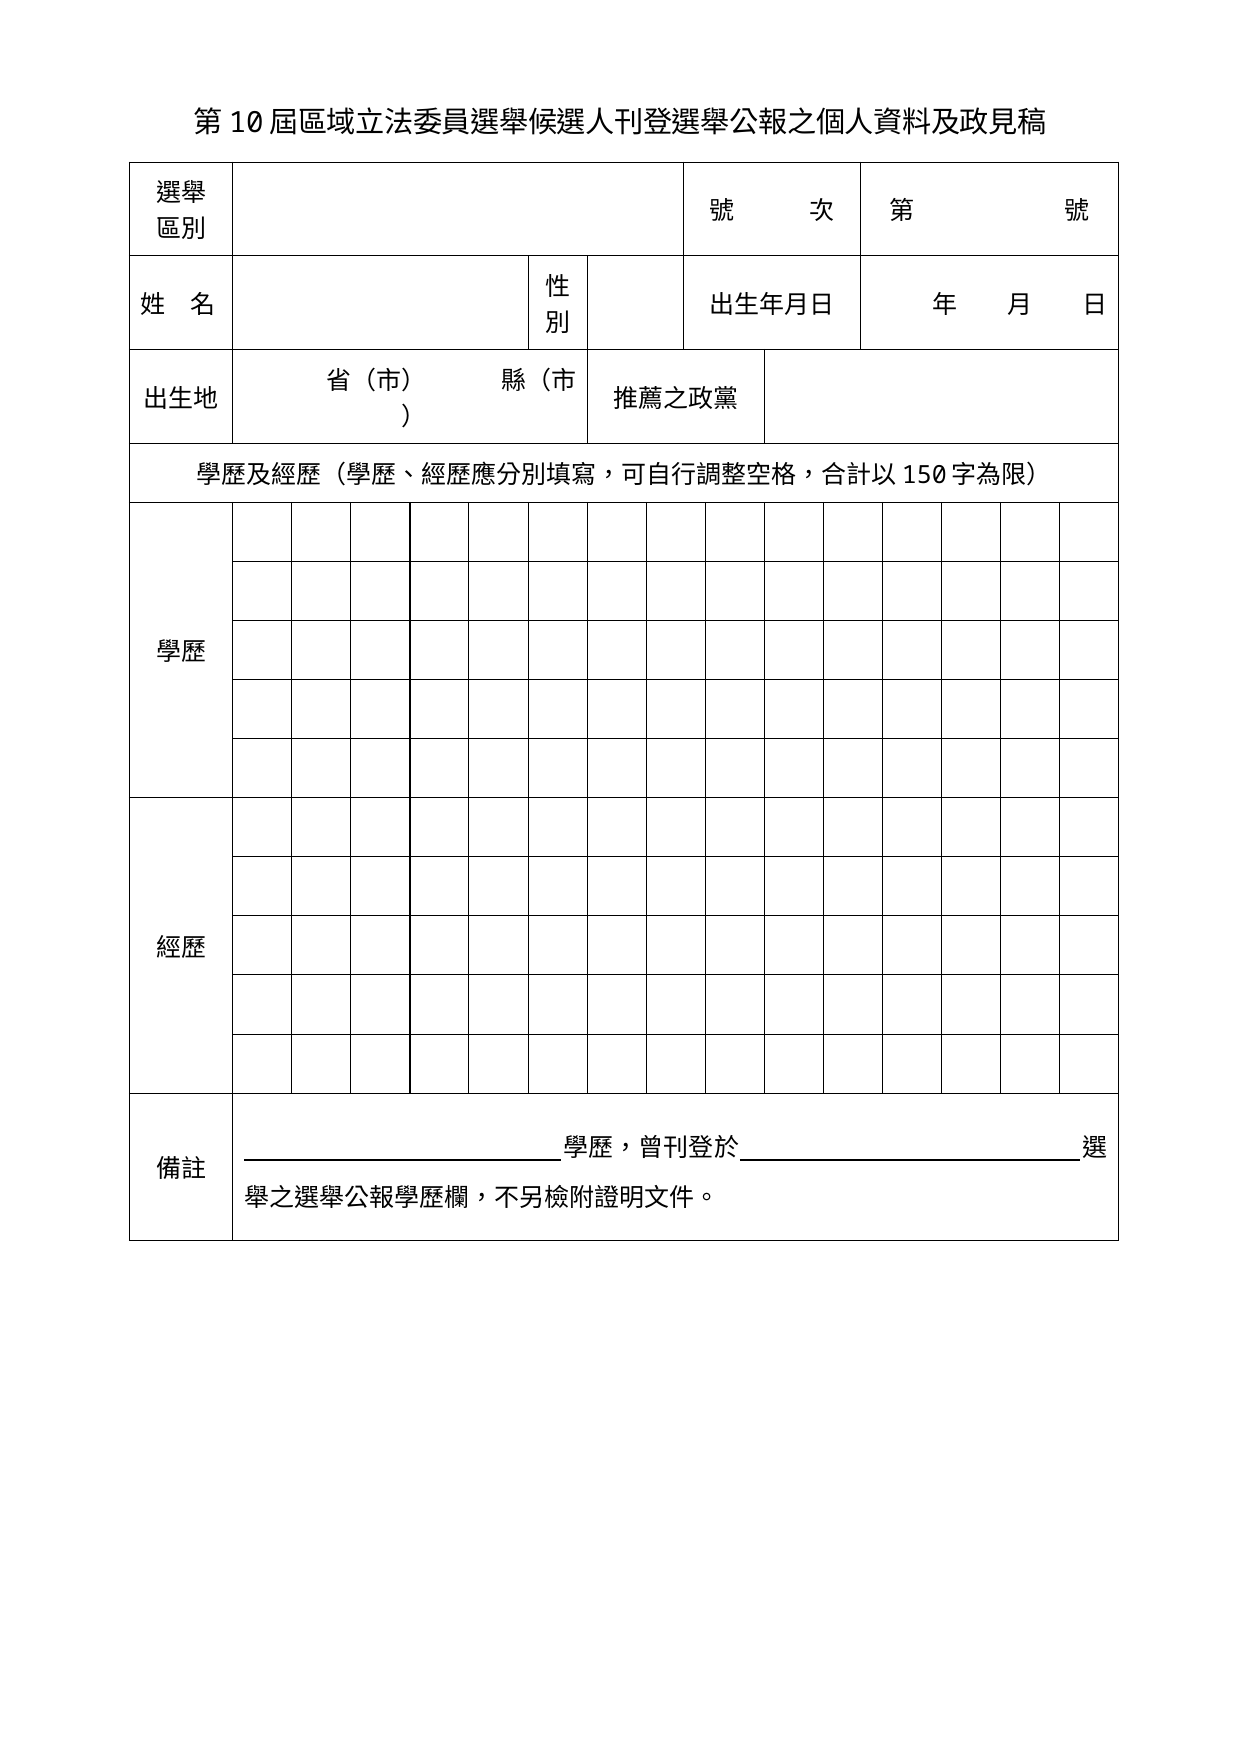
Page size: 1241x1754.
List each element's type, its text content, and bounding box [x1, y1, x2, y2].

table_cell [233, 256, 528, 349]
table_cell [824, 857, 882, 915]
table_cell [765, 621, 823, 679]
table_cell [529, 680, 587, 738]
table_cell [469, 562, 528, 620]
table_cell [942, 503, 1000, 561]
table_cell [292, 798, 350, 856]
table_cell [529, 975, 587, 1033]
table_cell [647, 975, 705, 1033]
table_cell [1060, 1035, 1118, 1092]
table_cell [233, 562, 291, 620]
table_cell [351, 857, 409, 915]
table_cell [765, 739, 823, 797]
table_cell [469, 621, 528, 679]
table_cell [1060, 798, 1118, 856]
table_cell [883, 562, 941, 620]
table_cell [765, 1035, 823, 1092]
table_cell [706, 857, 764, 915]
table_cell [529, 503, 587, 561]
table_cell [765, 975, 823, 1033]
table_cell [233, 798, 291, 856]
table_cell 學歷 [130, 503, 232, 797]
table_cell [469, 975, 528, 1033]
table_cell [942, 680, 1000, 738]
table_cell [883, 739, 941, 797]
table_cell [883, 1035, 941, 1092]
table_cell [765, 680, 823, 738]
table_cell [529, 562, 587, 620]
table_cell [233, 621, 291, 679]
table_cell [765, 916, 823, 974]
table_cell [942, 739, 1000, 797]
table_cell [588, 621, 646, 679]
table_cell [588, 739, 646, 797]
table_cell 學歷及經歷（學歷、經歷應分別填寫，可自行調整空格，合計以150字為限） [130, 444, 1118, 502]
table_cell [647, 739, 705, 797]
table_cell [469, 680, 528, 738]
table_cell [647, 916, 705, 974]
table_cell [647, 562, 705, 620]
table_cell [883, 975, 941, 1033]
table_cell [647, 857, 705, 915]
table_cell 出生年月日 [684, 256, 860, 349]
table_cell [1060, 621, 1118, 679]
table_cell [1001, 798, 1059, 856]
table_cell [588, 857, 646, 915]
table_cell [647, 503, 705, 561]
table_header 號 次 [684, 163, 860, 255]
table_cell [1001, 503, 1059, 561]
table_cell [942, 975, 1000, 1033]
text 第10屆區域立法委員選舉候選人刊登選舉公報之個人資料及政見稿 [118, 89, 1122, 143]
table_cell [233, 975, 291, 1033]
table_cell [706, 739, 764, 797]
table_cell [292, 562, 350, 620]
table_cell [233, 739, 291, 797]
table_cell [588, 503, 646, 561]
table_cell [706, 503, 764, 561]
table_cell [1001, 621, 1059, 679]
table_cell [765, 503, 823, 561]
table_cell [351, 562, 409, 620]
table_cell [1001, 680, 1059, 738]
table_cell [1060, 503, 1118, 561]
table_cell [588, 562, 646, 620]
table_cell [411, 975, 468, 1033]
table_cell [647, 798, 705, 856]
table_cell [1001, 739, 1059, 797]
table_cell [824, 562, 882, 620]
table_cell [824, 798, 882, 856]
table_cell 性別 [529, 256, 587, 349]
table_cell [942, 916, 1000, 974]
table_cell [765, 798, 823, 856]
table_cell [883, 503, 941, 561]
table_cell [292, 916, 350, 974]
table_cell [351, 739, 409, 797]
table_cell [529, 739, 587, 797]
table_cell [942, 562, 1000, 620]
table_cell 省（市） 縣（市） [233, 350, 587, 443]
table_cell [411, 739, 468, 797]
table_cell [1001, 1035, 1059, 1092]
table_cell [351, 1035, 409, 1092]
table_cell [942, 621, 1000, 679]
table_cell [1060, 680, 1118, 738]
table_cell [411, 1035, 468, 1092]
table_cell [706, 798, 764, 856]
table_cell [824, 503, 882, 561]
table_cell [1060, 975, 1118, 1033]
table_cell [233, 680, 291, 738]
table_cell [233, 857, 291, 915]
table_cell 推薦之政黨 [588, 350, 764, 443]
table_cell [411, 562, 468, 620]
table_cell [469, 503, 528, 561]
table_cell [529, 798, 587, 856]
table_cell 姓 名 [130, 256, 232, 349]
table_cell [1060, 739, 1118, 797]
table_cell [1060, 857, 1118, 915]
table_cell [765, 857, 823, 915]
table_cell [469, 1035, 528, 1092]
table_cell [588, 1035, 646, 1092]
table_cell [351, 975, 409, 1033]
table_cell [883, 680, 941, 738]
table_cell [706, 562, 764, 620]
table_cell [588, 256, 683, 349]
table_cell [824, 739, 882, 797]
table_cell [706, 1035, 764, 1092]
table_cell [647, 1035, 705, 1092]
table_cell [824, 975, 882, 1033]
table_cell [529, 916, 587, 974]
table_cell [411, 503, 468, 561]
table_cell [706, 621, 764, 679]
table_cell [529, 621, 587, 679]
table_cell [292, 739, 350, 797]
table_cell [469, 739, 528, 797]
table_cell [883, 916, 941, 974]
table_cell [469, 916, 528, 974]
table_cell [351, 503, 409, 561]
table_cell [1001, 562, 1059, 620]
table_cell [529, 1035, 587, 1092]
table_cell [233, 916, 291, 974]
table_cell [411, 798, 468, 856]
table_cell [824, 916, 882, 974]
table_cell [765, 350, 1118, 443]
table_header [233, 163, 683, 255]
table_cell 經歷 [130, 798, 232, 1092]
table_cell [1001, 916, 1059, 974]
table_cell 年 月 日 [861, 256, 1118, 349]
table_header 選舉 區別 [130, 163, 232, 255]
table_cell [942, 1035, 1000, 1092]
table_cell [824, 1035, 882, 1092]
table_cell [883, 621, 941, 679]
table_cell 備註 [130, 1094, 232, 1240]
table_cell [411, 680, 468, 738]
table_cell [765, 562, 823, 620]
table_cell [588, 916, 646, 974]
table_cell [706, 916, 764, 974]
table_cell 學歷，曾刊登於 選舉之選舉公報學歷欄，不另檢附證明文件。 [233, 1094, 1118, 1240]
table_cell [292, 503, 350, 561]
table_cell [647, 621, 705, 679]
table_cell [292, 975, 350, 1033]
table_cell [469, 857, 528, 915]
table_cell [292, 857, 350, 915]
table_cell [351, 680, 409, 738]
table_header 第 號 [861, 163, 1118, 255]
table_cell [706, 975, 764, 1033]
table_cell [1060, 916, 1118, 974]
table_cell 出生地 [130, 350, 232, 443]
table_cell [411, 916, 468, 974]
table_cell [351, 916, 409, 974]
table_cell [292, 1035, 350, 1092]
table_cell [942, 798, 1000, 856]
table_cell [706, 680, 764, 738]
table_cell [588, 680, 646, 738]
table_cell [883, 857, 941, 915]
table_cell [1001, 857, 1059, 915]
table_cell [233, 503, 291, 561]
table_cell [351, 621, 409, 679]
table_cell [883, 798, 941, 856]
table_cell [647, 680, 705, 738]
table_cell [1001, 975, 1059, 1033]
table_cell [351, 798, 409, 856]
table_cell [411, 857, 468, 915]
table_cell [824, 680, 882, 738]
table_cell [292, 621, 350, 679]
table_cell [411, 621, 468, 679]
table_cell [824, 621, 882, 679]
table_cell [233, 1035, 291, 1092]
table_cell [942, 857, 1000, 915]
table_cell [292, 680, 350, 738]
table_cell [529, 857, 587, 915]
table_cell [1060, 562, 1118, 620]
table_cell [588, 798, 646, 856]
table_cell [588, 975, 646, 1033]
table_cell [469, 798, 528, 856]
